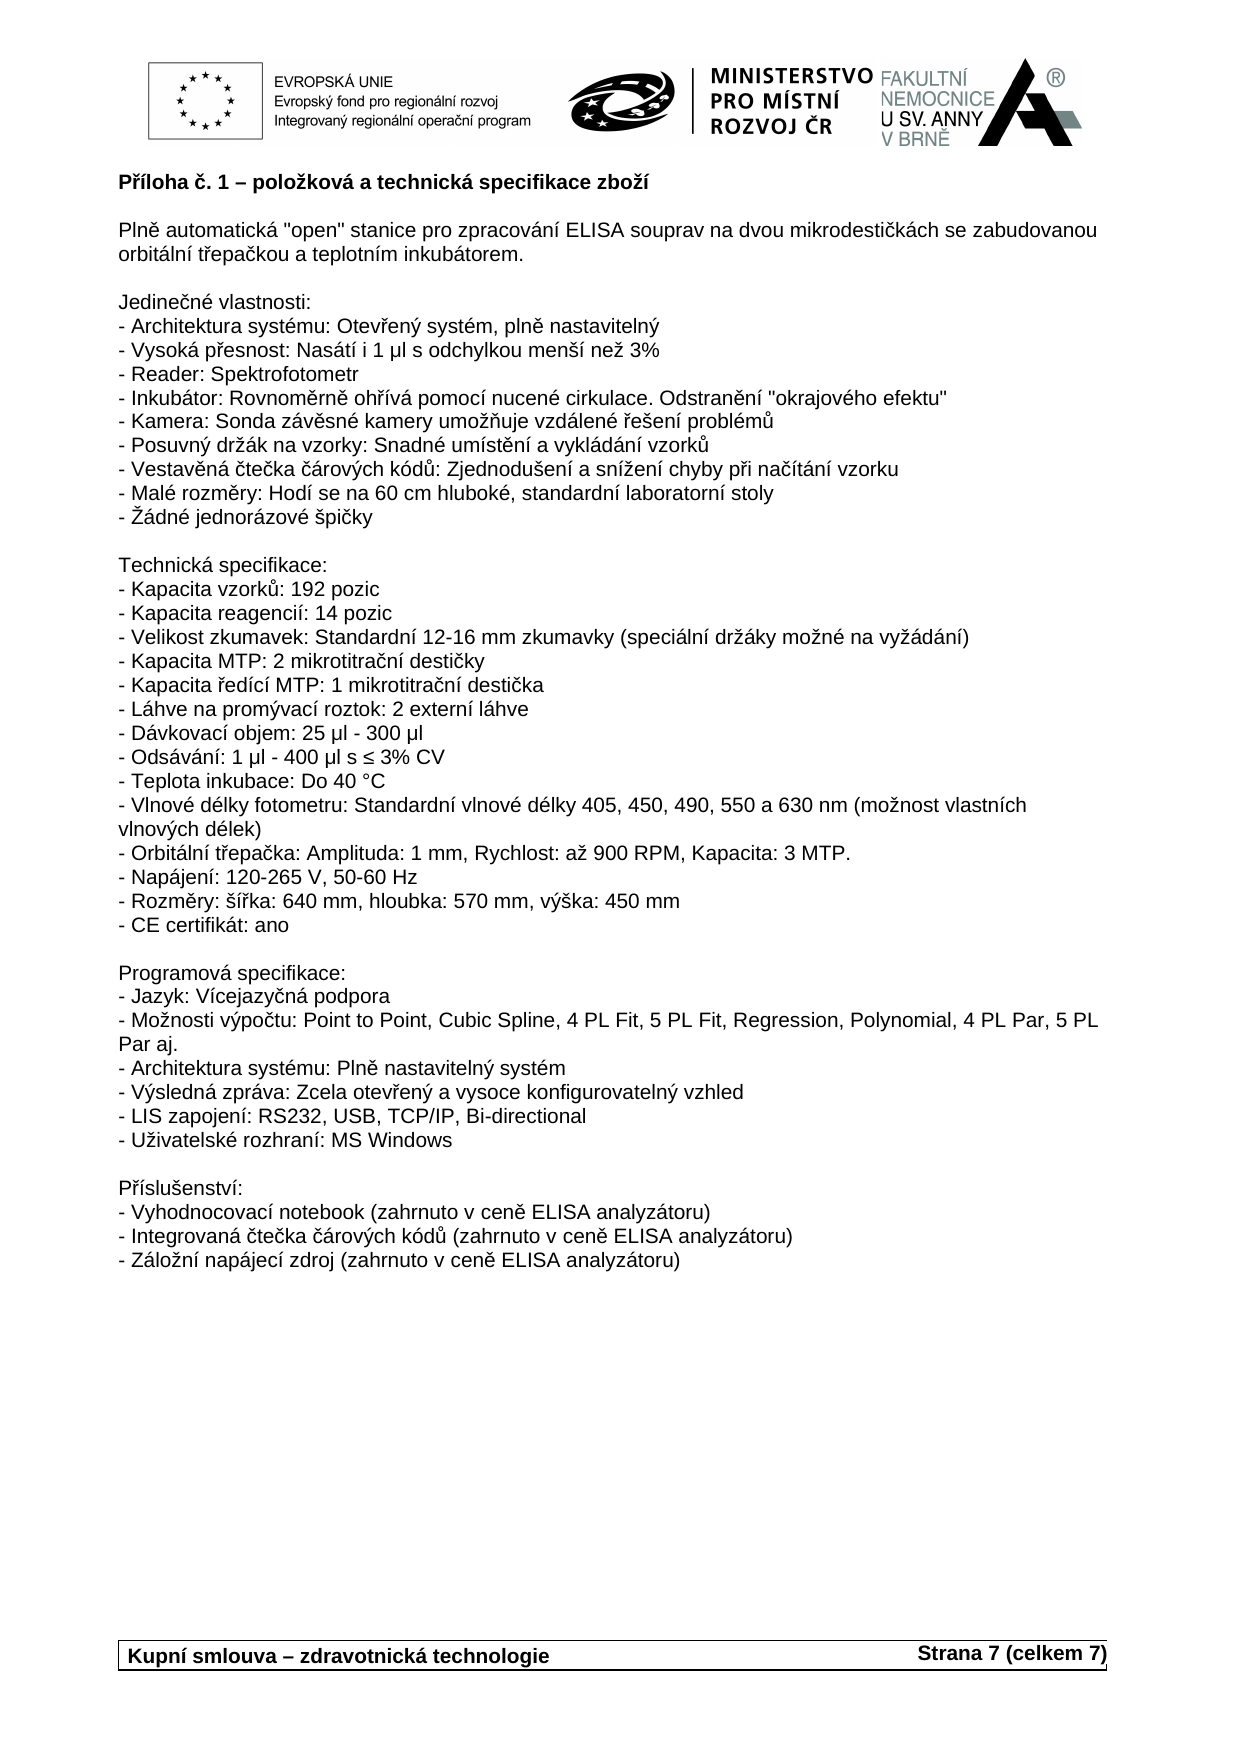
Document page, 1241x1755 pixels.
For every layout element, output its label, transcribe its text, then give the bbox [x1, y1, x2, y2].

text Programová specifikace: [118, 960, 1107, 984]
text - Architektura systému: Plně nastavitelný systém [118, 1056, 1107, 1080]
text - Velikost zkumavek: Standardní 12-16 mm zkumavky (speciální držáky možné na vyžádání) [118, 625, 1107, 649]
text - CE certifikát: ano [118, 912, 1107, 936]
text - Napájení: 120-265 V, 50-60 Hz [118, 864, 1107, 888]
text - Výsledná zpráva: Zcela otevřený a vysoce konfigurovatelný vzhled [118, 1080, 1107, 1104]
text - Architektura systému: Otevřený systém, plně nastavitelný [118, 313, 1107, 337]
text Plně automatická "open" stanice pro zpracování ELISA souprav na dvou mikrodestičkách se zabudovanou orbitální třepačkou a teplotním inkubátorem. [118, 218, 1107, 266]
text - Kamera: Sonda závěsné kamery umožňuje vzdálené řešení problémů [118, 409, 1107, 433]
text - Rozměry: šířka: 640 mm, hloubka: 570 mm, výška: 450 mm [118, 888, 1107, 912]
text - Integrovaná čtečka čárových kódů (zahrnuto v ceně ELISA analyzátoru) [118, 1224, 1107, 1248]
text - Možnosti výpočtu: Point to Point, Cubic Spline, 4 PL Fit, 5 PL Fit, Regression, Polynomial, 4 PL Par, 5 PL Par aj. [118, 1008, 1107, 1056]
text - Vysoká přesnost: Nasátí i 1 μl s odchylkou menší než 3% [118, 337, 1107, 361]
text - Vlnové délky fotometru: Standardní vlnové délky 405, 450, 490, 550 a 630 nm (možnost vlastních vlnových délek) [118, 793, 1107, 841]
text - Jazyk: Vícejazyčná podpora [118, 984, 1107, 1008]
text Jedinečné vlastnosti: [118, 289, 1107, 313]
text - Posuvný držák na vzorky: Snadné umístění a vykládání vzorků [118, 433, 1107, 457]
text Příloha č. 1 – položková a technická specifikace zboží [118, 170, 1107, 194]
text - Orbitální třepačka: Amplituda: 1 mm, Rychlost: až 900 RPM, Kapacita: 3 MTP. [118, 841, 1107, 864]
text - Dávkovací objem: 25 μl - 300 μl [118, 721, 1107, 745]
text - Teplota inkubace: Do 40 °C [118, 769, 1107, 793]
text - Uživatelské rozhraní: MS Windows [118, 1128, 1107, 1152]
text Technická specifikace: [118, 553, 1107, 577]
text - Malé rozměry: Hodí se na 60 cm hluboké, standardní laboratorní stoly [118, 481, 1107, 505]
text Příslušenství: [118, 1176, 1107, 1200]
text - Kapacita MTP: 2 mikrotitrační destičky [118, 649, 1107, 673]
text - Kapacita vzorků: 192 pozic [118, 577, 1107, 601]
text - Inkubátor: Rovnoměrně ohřívá pomocí nucené cirkulace. Odstranění "okrajového efektu" [118, 385, 1107, 409]
text - Záložní napájecí zdroj (zahrnuto v ceně ELISA analyzátoru) [118, 1248, 1107, 1272]
text - LIS zapojení: RS232, USB, TCP/IP, Bi-directional [118, 1104, 1107, 1128]
text - Žádné jednorázové špičky [118, 505, 1107, 529]
text - Odsávání: 1 μl - 400 μl s ≤ 3% CV [118, 745, 1107, 769]
text - Kapacita ředící MTP: 1 mikrotitrační destička [118, 673, 1107, 697]
text - Reader: Spektrofotometr [118, 361, 1107, 385]
text - Kapacita reagencií: 14 pozic [118, 601, 1107, 625]
text - Láhve na promývací roztok: 2 externí láhve [118, 697, 1107, 721]
text - Vestavěná čtečka čárových kódů: Zjednodušení a snížení chyby při načítání vzorku [118, 457, 1107, 481]
text - Vyhodnocovací notebook (zahrnuto v ceně ELISA analyzátoru) [118, 1200, 1107, 1224]
